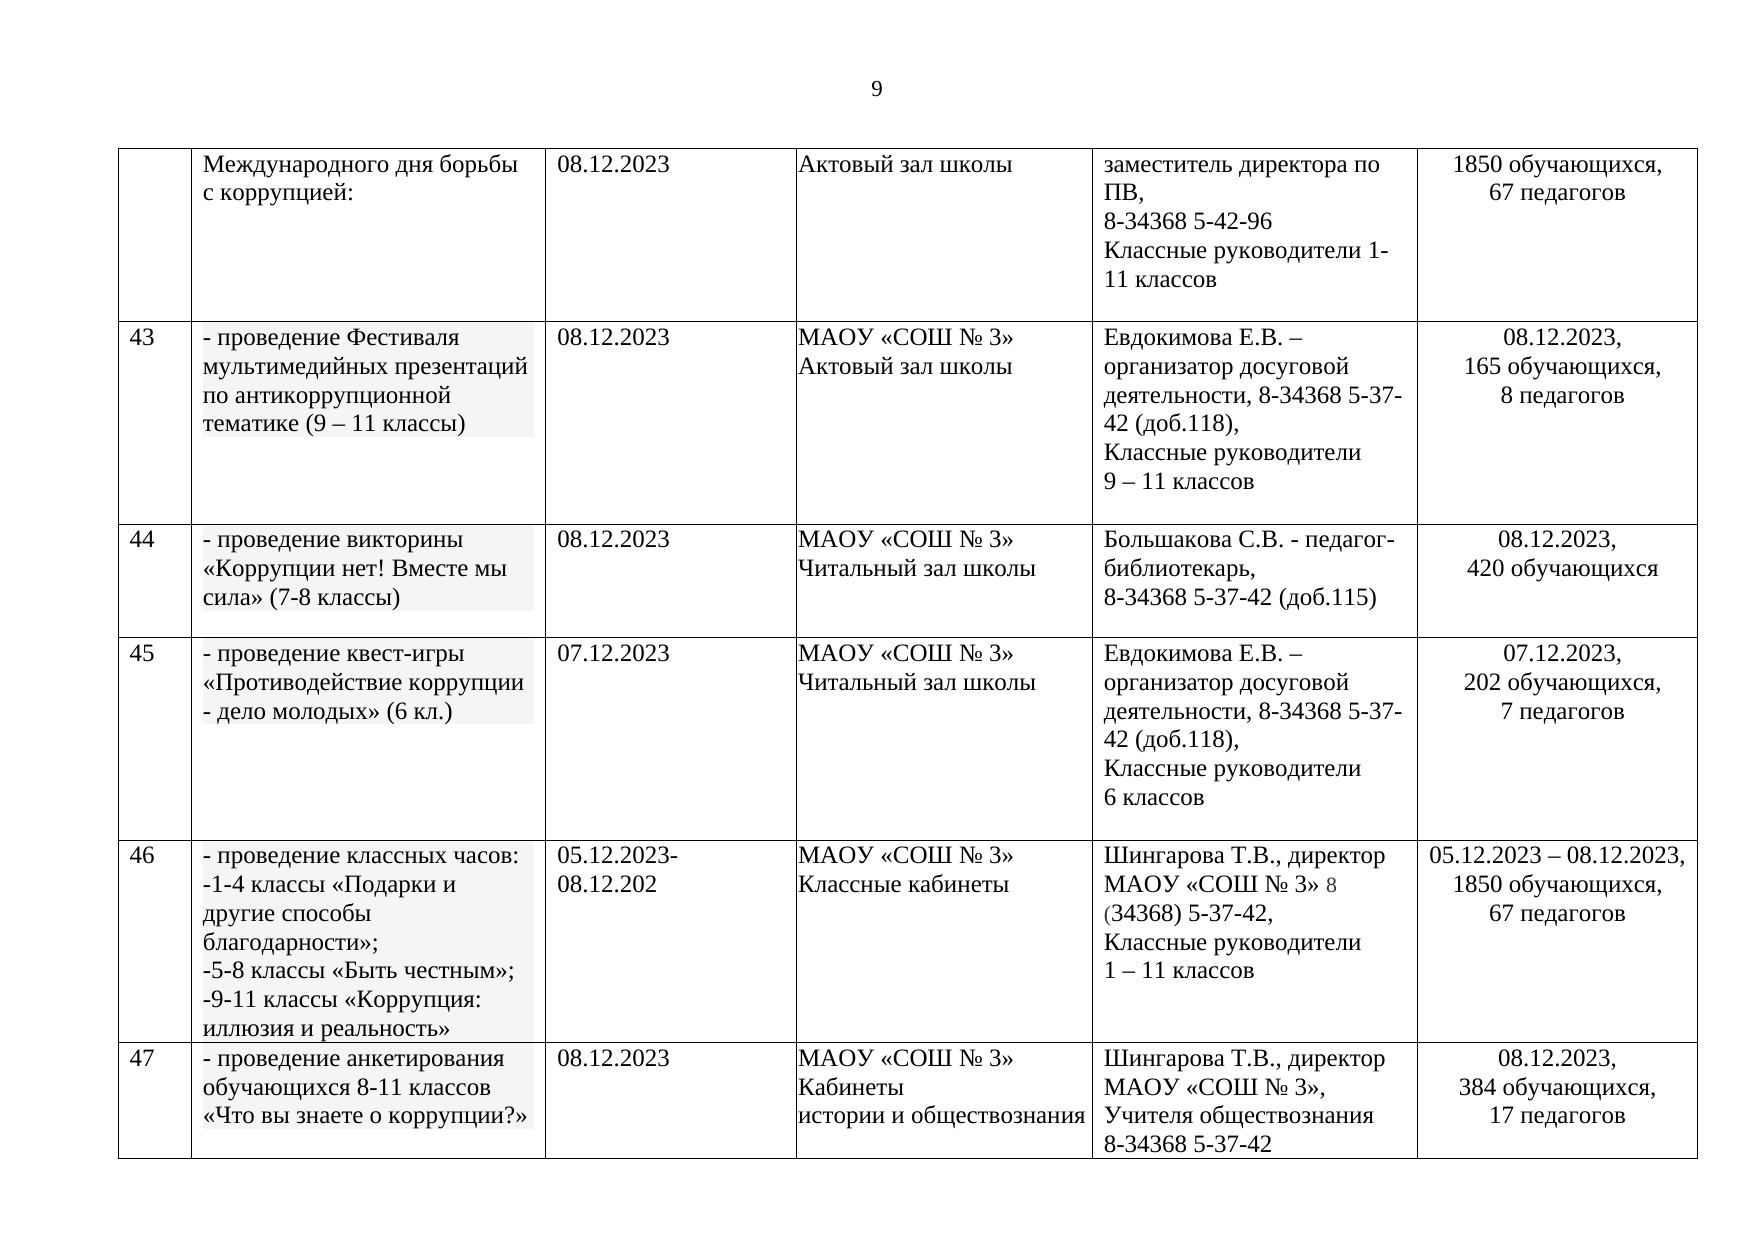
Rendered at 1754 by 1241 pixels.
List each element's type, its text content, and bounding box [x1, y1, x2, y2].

table_cell 1850 обучающихся, 67 педагогов [1418, 149, 1697, 321]
table_cell - проведение Фестиваля мультимедийных презентаций по антикоррупционной тематике (9 – 11 классы) [192, 322, 545, 523]
table_cell заместитель директора по ПВ, 8-34368 5-42-96 Классные руководители 1-11 классов [1093, 149, 1417, 321]
table_cell 07.12.2023, 202 обучающихся, 7 педагогов [1418, 638, 1697, 839]
table_cell - проведение викторины «Коррупции нет! Вместе мы сила» (7-8 классы) [192, 525, 545, 637]
table_cell Евдокимова Е.В. – организатор досуговой деятельности, 8-34368 5-37-42 (доб.118), Классные руководители 6 классов [1093, 638, 1417, 839]
table_cell МАОУ «СОШ № 3» Читальный зал школы [797, 525, 1092, 637]
table_cell Международного дня борьбы с коррупцией: [192, 149, 545, 321]
table_cell 43 [119, 322, 191, 523]
table_cell Актовый зал школы [797, 149, 1092, 321]
table_cell 47 [119, 1043, 191, 1158]
table_cell 44 [119, 525, 191, 637]
table_cell 08.12.2023, 384 обучающихся, 17 педагогов [1418, 1043, 1697, 1158]
table_cell 07.12.2023 [546, 638, 796, 839]
table_cell [119, 149, 191, 321]
table_cell МАОУ «СОШ № 3» Актовый зал школы [797, 322, 1092, 523]
table_cell 05.12.2023 – 08.12.2023, 1850 обучающихся, 67 педагогов [1418, 841, 1697, 1042]
table_cell МАОУ «СОШ № 3» Кабинеты истории и обществознания [797, 1043, 1092, 1158]
table_cell 08.12.2023 [546, 149, 796, 321]
table_cell 08.12.2023, 420 обучающихся [1418, 525, 1697, 637]
table_cell 08.12.2023 [546, 322, 796, 523]
table_cell - проведение квест-игры «Противодействие коррупции - дело молодых» (6 кл.) [192, 638, 545, 839]
table_cell Шингарова Т.В., директор МАОУ «СОШ № 3» 8 (34368) 5-37-42, Классные руководители 1 – 11 классов [1093, 841, 1417, 1042]
table_cell Большакова С.В. - педагог-библиотекарь, 8-34368 5-37-42 (доб.115) [1093, 525, 1417, 637]
table_cell Шингарова Т.В., директор МАОУ «СОШ № 3», Учителя обществознания 8-34368 5-37-42 [1093, 1043, 1417, 1158]
table_cell 45 [119, 638, 191, 839]
table_cell 08.12.2023 [546, 1043, 796, 1158]
table_cell МАОУ «СОШ № 3» Классные кабинеты [797, 841, 1092, 1042]
table_cell 08.12.2023, 165 обучающихся, 8 педагогов [1418, 322, 1697, 523]
table_cell МАОУ «СОШ № 3» Читальный зал школы [797, 638, 1092, 839]
table_cell Евдокимова Е.В. – организатор досуговой деятельности, 8-34368 5-37-42 (доб.118), Классные руководители 9 – 11 классов [1093, 322, 1417, 523]
table_cell 08.12.2023 [546, 525, 796, 637]
table_cell - проведение анкетирования обучающихся 8-11 классов «Что вы знаете о коррупции?» [192, 1043, 545, 1158]
table_cell 05.12.2023- 08.12.202 [546, 841, 796, 1042]
table_cell 46 [119, 841, 191, 1042]
